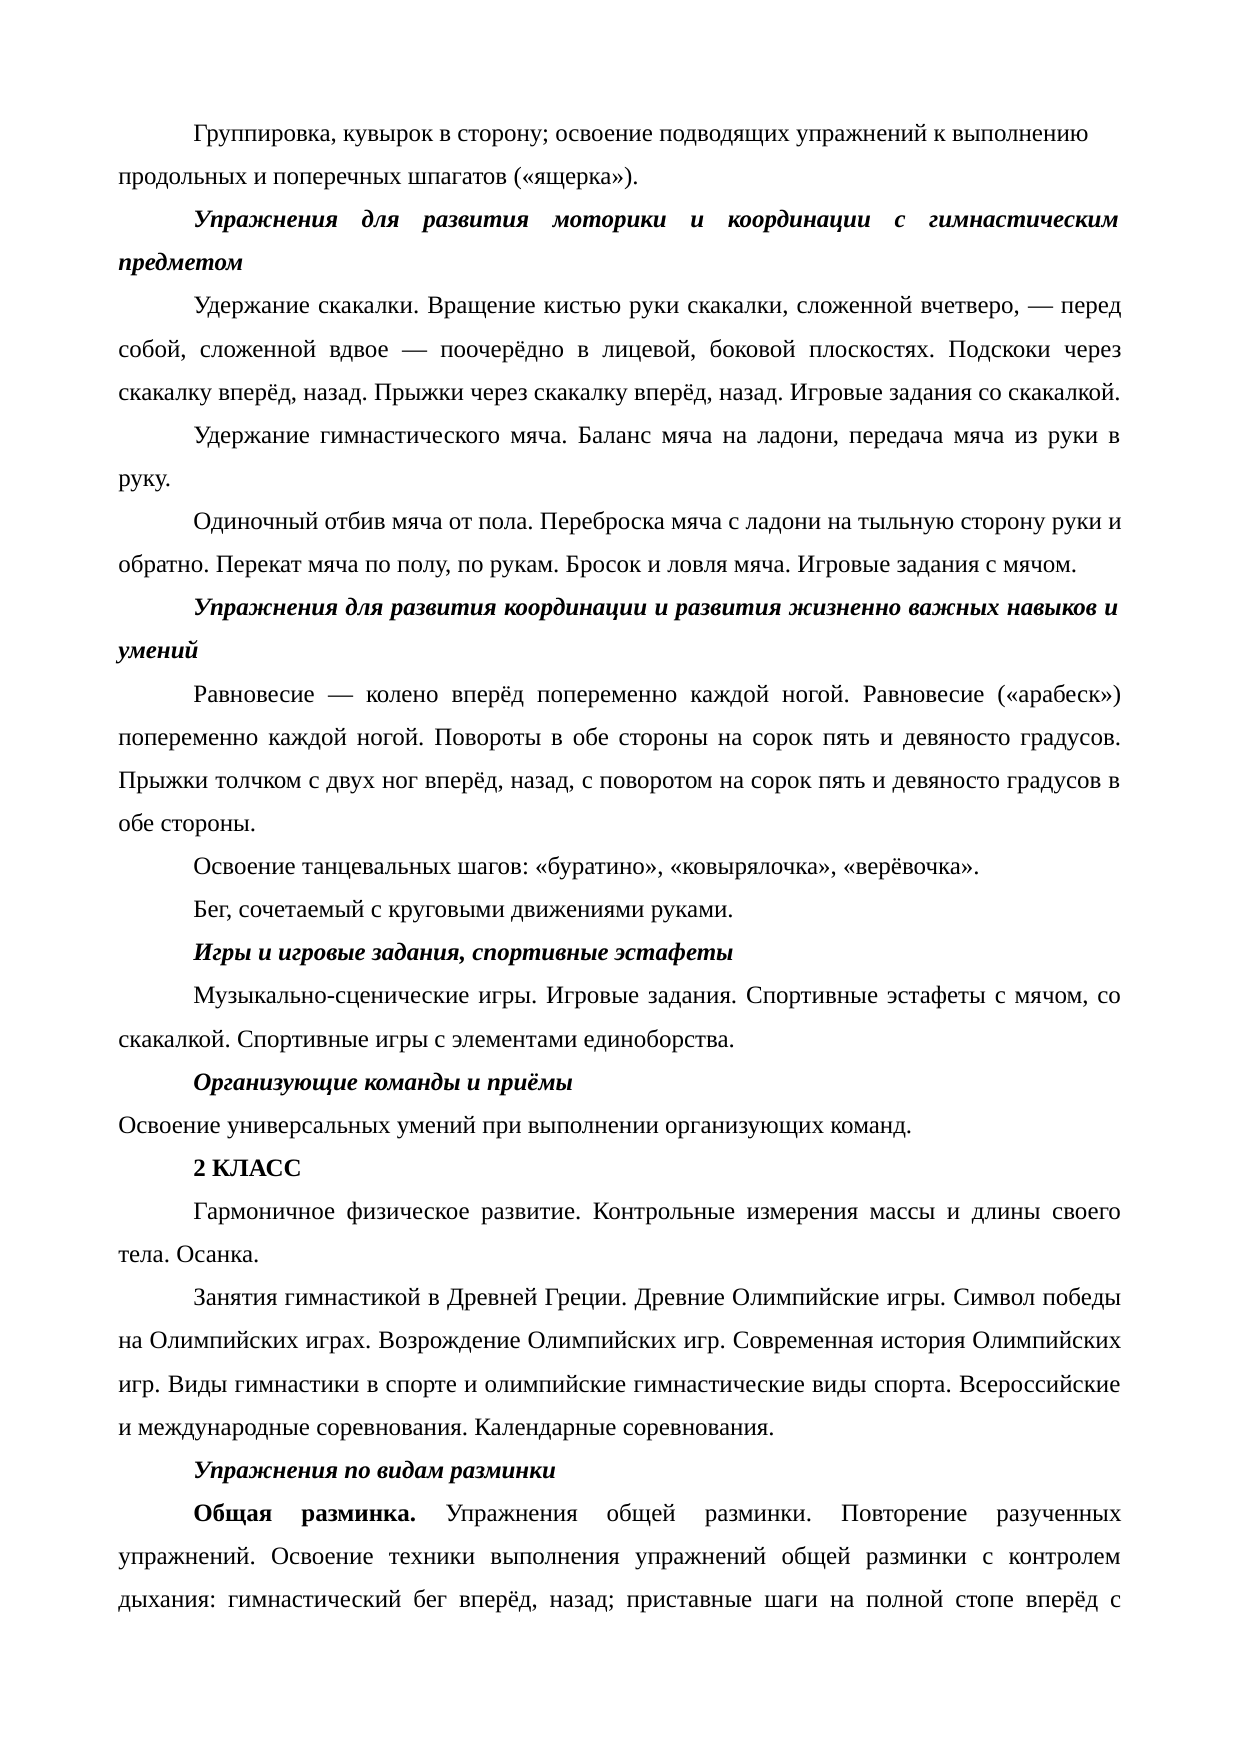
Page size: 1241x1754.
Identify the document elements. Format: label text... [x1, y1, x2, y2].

text Бег, сочетаемый с круговыми движениями руками. [118, 894, 1122, 923]
text Гармоничное физическое развитие. Контрольные измерения массы и длины своего тела. Осанка. [118, 1196, 1122, 1268]
text Упражнения по видам разминки [118, 1455, 1122, 1484]
text Одиночный отбив мяча от пола. Переброска мяча с ладони на тыльную сторону руки и обратно. Перекат мяча по полу, по рукам. Бросок и ловля мяча. Игровые задания с мячом. [118, 506, 1122, 578]
text Упражнения для развития координации и развития жизненно важных навыков и умений [118, 592, 1122, 664]
text Удержание скакалки. Вращение кистью руки скакалки, сложенной вчетверо, — перед собой, сложенной вдвое — поочерёдно в лицевой, боковой плоскостях. Подскоки через скакалку вперёд, назад. Прыжки через скакалку вперёд, назад. Игровые задания со скакалкой. [118, 291, 1122, 406]
text Группировка, кувырок в сторону; освоение подводящих упражнений к выполнению продольных и поперечных шпагатов («ящерка»). [118, 118, 1122, 190]
text Игры и игровые задания, спортивные эстафеты [118, 937, 1122, 966]
text 2 КЛАСС [118, 1153, 1122, 1182]
text Освоение танцевальных шагов: «буратино», «ковырялочка», «верёвочка». [118, 851, 1122, 880]
text Удержание гимнастического мяча. Баланс мяча на ладони, передача мяча из руки в руку. [118, 420, 1122, 492]
text Организующие команды и приёмы Освоение универсальных умений при выполнении организующих команд. [118, 1067, 1122, 1139]
text Общая разминка. Упражнения общей разминки. Повторение разученных упражнений. Освоение техники выполнения упражнений общей разминки с контролем дыхания: гимнастический бег вперёд, назад; приставные шаги на полной стопе вперёд с [118, 1498, 1122, 1613]
text Упражнения для развития моторики и координации с гимнастическим предметом [118, 204, 1122, 276]
text Музыкально-сценические игры. Игровые задания. Спортивные эстафеты с мячом, со скакалкой. Спортивные игры с элементами единоборства. [118, 981, 1122, 1052]
text Равновесие — колено вперёд попеременно каждой ногой. Равновесие («арабеск») попеременно каждой ногой. Повороты в обе стороны на сорок пять и девяносто градусов. Прыжки толчком с двух ног вперёд, назад, с поворотом на сорок пять и девяносто градусов в обе стороны. [118, 679, 1122, 837]
text Занятия гимнастикой в Древней Греции. Древние Олимпийские игры. Символ победы на Олимпийских играх. Возрождение Олимпийских игр. Современная история Олимпийских игр. Виды гимнастики в спорте и олимпийские гимнастические виды спорта. Всероссийские и международные соревнования. Календарные соревнования. [118, 1282, 1122, 1441]
